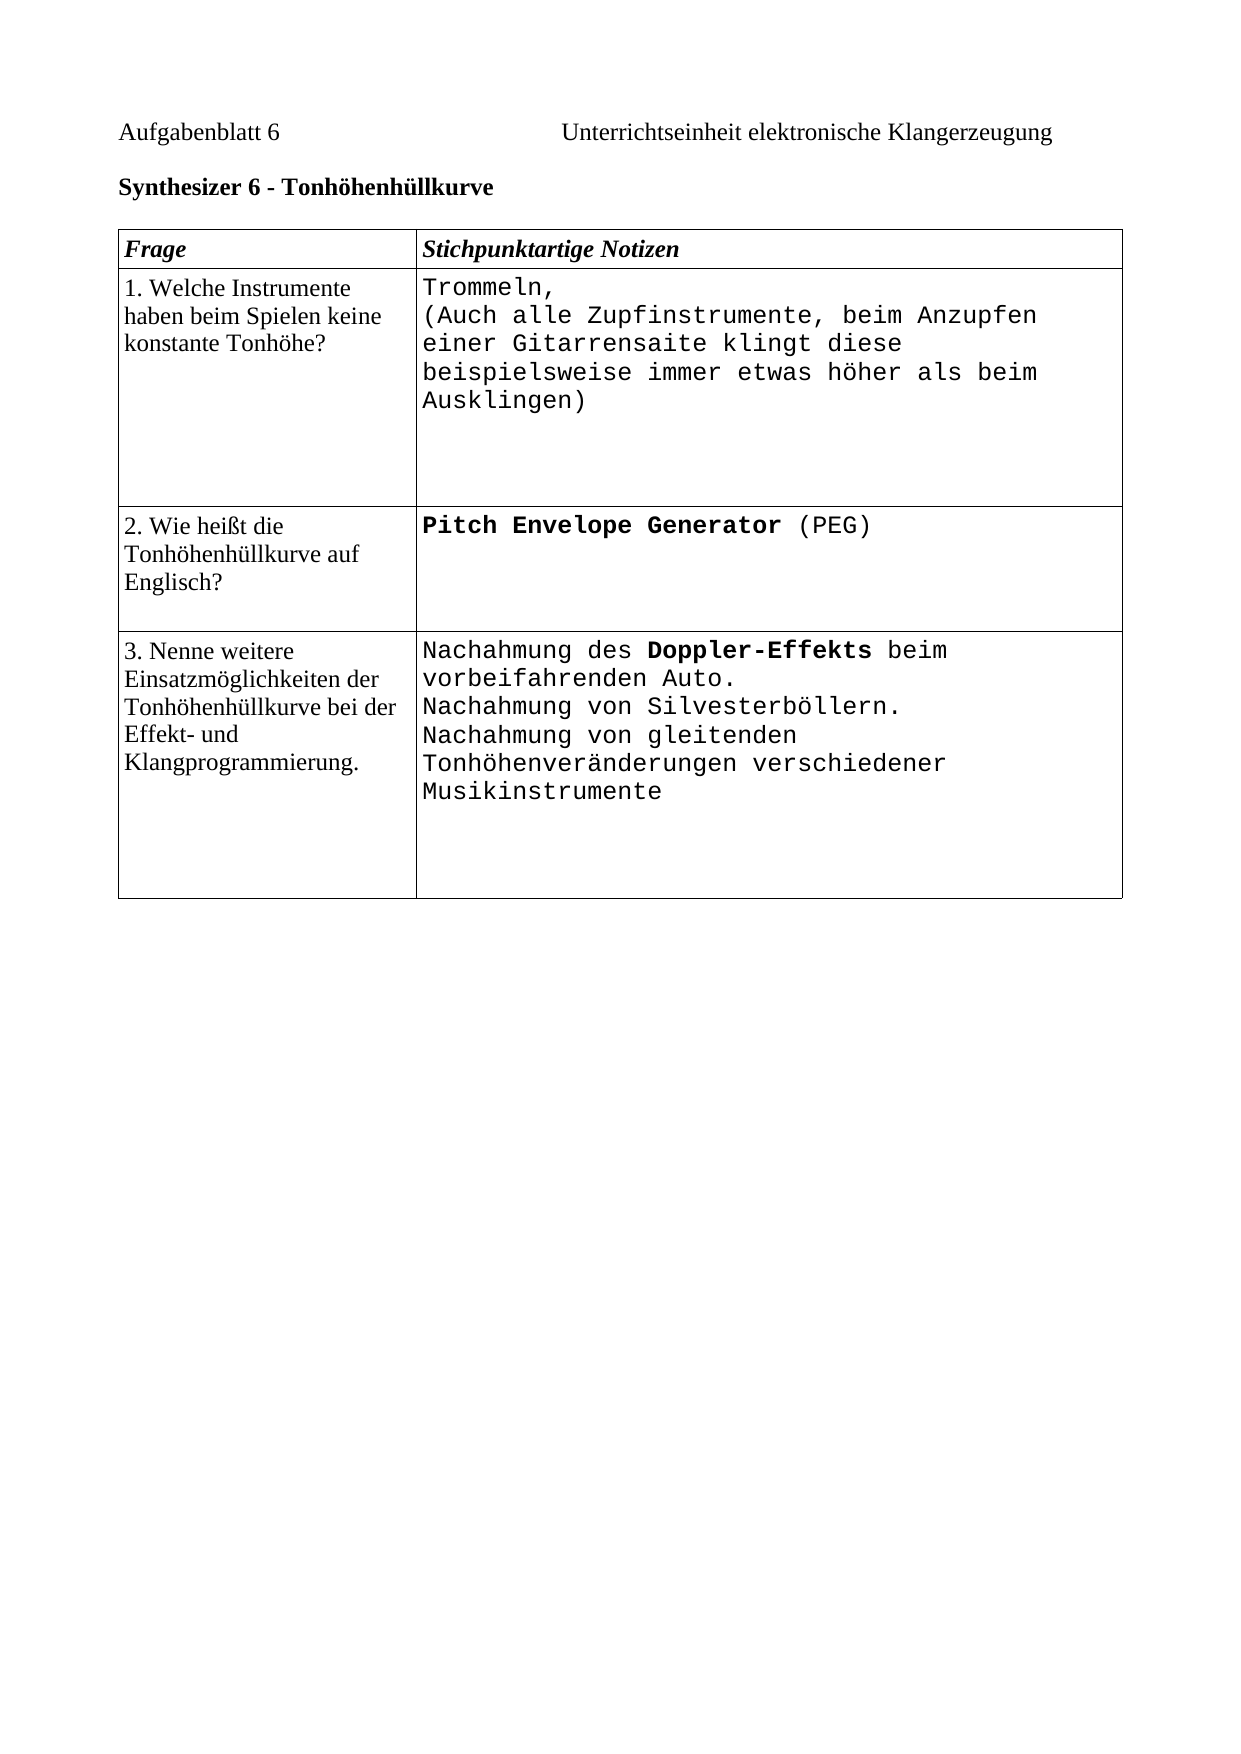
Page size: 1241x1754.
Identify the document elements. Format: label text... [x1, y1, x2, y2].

table_header Frage [119, 230, 416, 268]
text Synthesizer 6 - Tonhöhenhüllkurve [118, 173, 1122, 201]
table_cell Nachahmung des Doppler-Effekts beim vorbeifahrenden Auto. Nachahmung von Silvesterböllern. Nachahmung von gleitenden Tonhöhenveränderungen verschiedener Musikinstrumente [417, 632, 1122, 898]
table_cell 1. Welche Instrumente haben beim Spielen keine konstante Tonhöhe? [119, 269, 416, 506]
table_cell Pitch Envelope Generator (PEG) [417, 507, 1122, 631]
table_cell 2. Wie heißt die Tonhöhenhüllkurve auf Englisch? [119, 507, 416, 631]
table_cell 3. Nenne weitere Einsatzmöglichkeiten der Tonhöhenhüllkurve bei der Effekt- und Klangprogrammierung. [119, 632, 416, 898]
table_header Stichpunktartige Notizen [417, 230, 1122, 268]
table_cell Trommeln, (Auch alle Zupfinstrumente, beim Anzupfen einer Gitarrensaite klingt diese beispielsweise immer etwas höher als beim Ausklingen) [417, 269, 1122, 506]
text Aufgabenblatt 6 Unterrichtseinheit elektronische Klangerzeugung [118, 118, 1122, 146]
